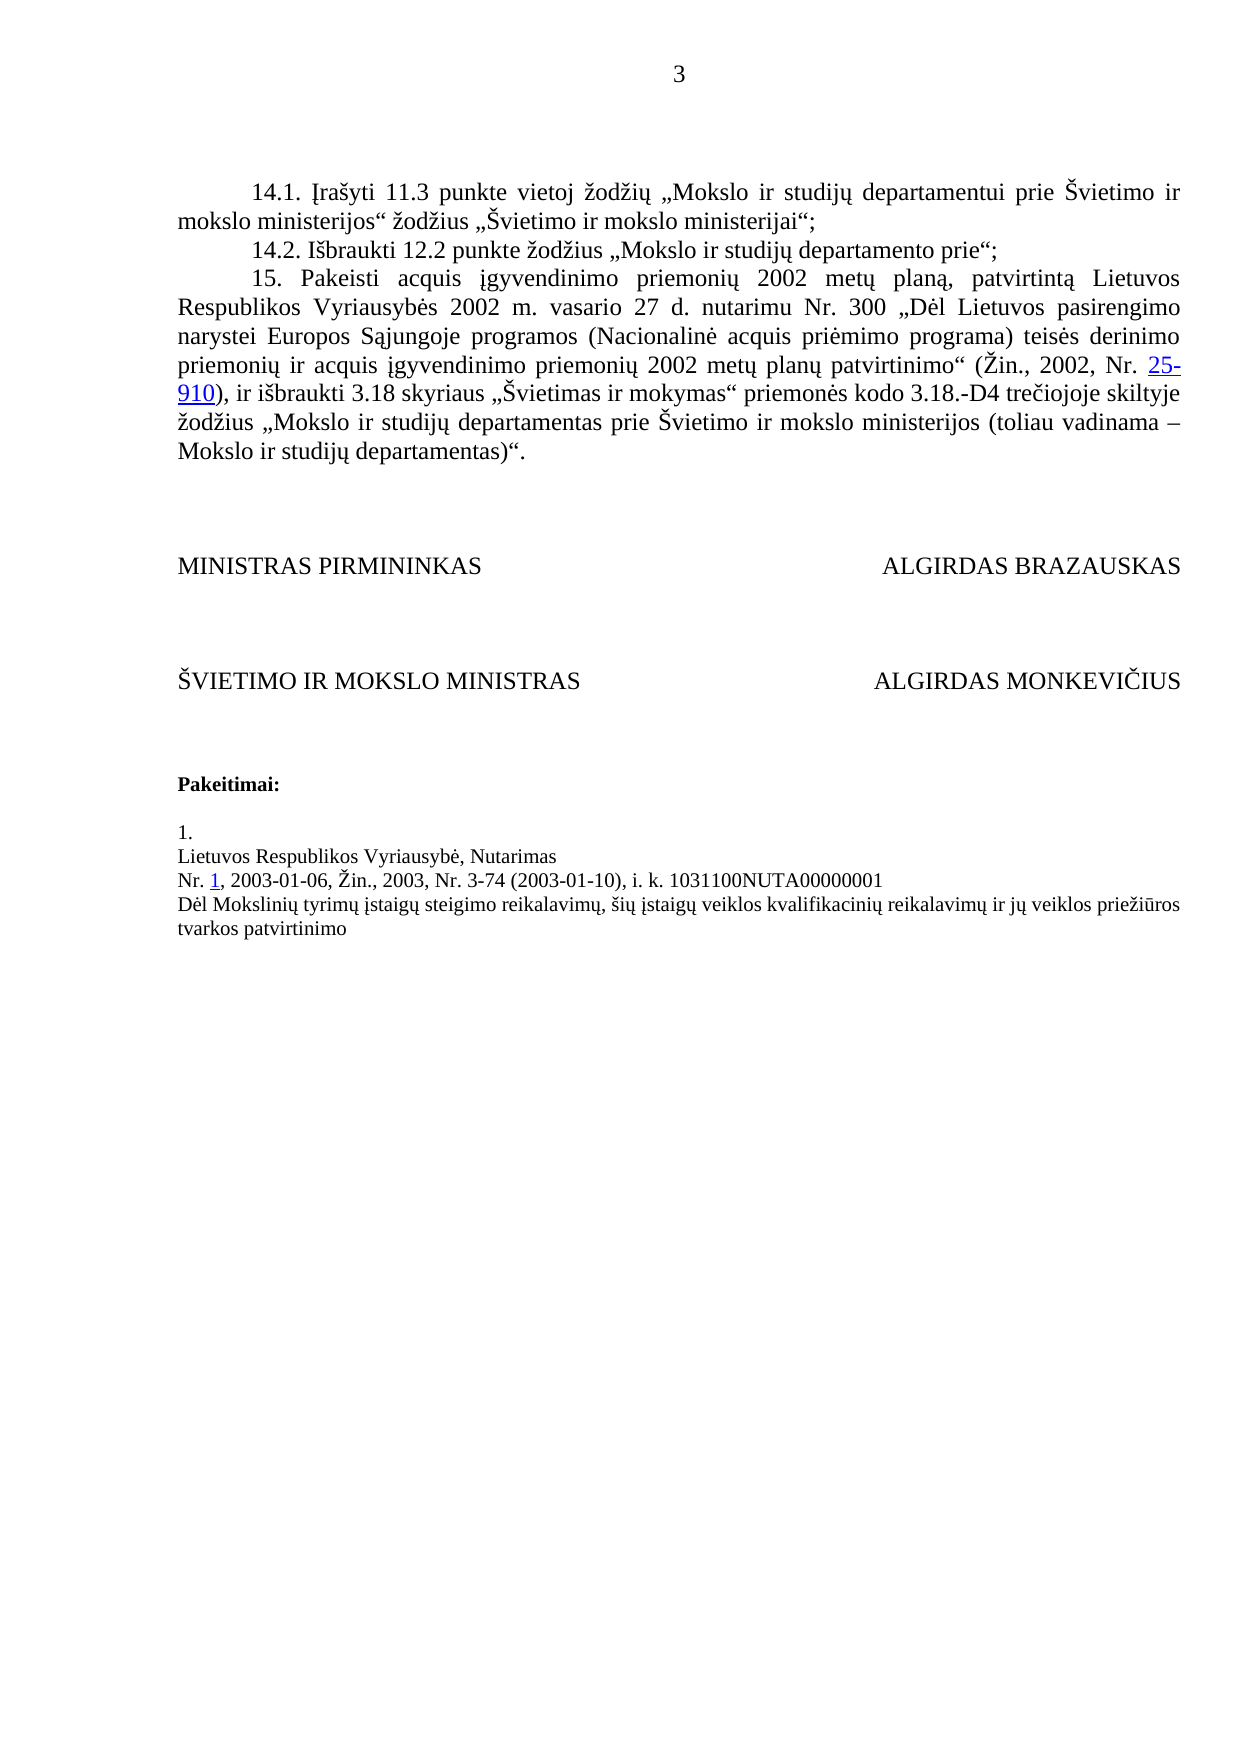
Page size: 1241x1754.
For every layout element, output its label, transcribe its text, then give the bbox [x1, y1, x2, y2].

text Nr. 1, 2003-01-06, Žin., 2003, Nr. 3-74 (2003-01-10), i. k. 1031100NUTA00000001 [177, 868, 1181, 892]
text MINISTRAS PIRMININKAS ALGIRDAS BRAZAUSKAS [177, 551, 1181, 580]
text 14.1. Įrašyti 11.3 punkte vietoj žodžių „Mokslo ir studijų departamentui prie Švietimo ir mokslo ministerijos“ žodžius „Švietimo ir mokslo ministerijai“; [177, 177, 1181, 235]
text Dėl Mokslinių tyrimų įstaigų steigimo reikalavimų, šių įstaigų veiklos kvalifikacinių reikalavimų ir jų veiklos priežiūros tvarkos patvirtinimo [177, 892, 1181, 940]
text 15. Pakeisti acquis įgyvendinimo priemonių 2002 metų planą, patvirtintą Lietuvos Respublikos Vyriausybės 2002 m. vasario 27 d. nutarimu Nr. 300 „Dėl Lietuvos pasirengimo narystei Europos Sąjungoje programos (Nacionalinė acquis priėmimo programa) teisės derinimo priemonių ir acquis įgyvendinimo priemonių 2002 metų planų patvirtinimo“ (Žin., 2002, Nr. 25-910), ir išbraukti 3.18 skyriaus „Švietimas ir mokymas“ priemonės kodo 3.18.-D4 trečiojoje skiltyje žodžius „Mokslo ir studijų departamentas prie Švietimo ir mokslo ministerijos (toliau vadinama – Mokslo ir studijų departamentas)“. [177, 263, 1181, 465]
text 1. [177, 820, 1181, 844]
text Lietuvos Respublikos Vyriausybė, Nutarimas [177, 844, 1181, 868]
text ŠVIETIMO IR MOKSLO MINISTRAS ALGIRDAS MONKEVIČIUS [177, 666, 1181, 695]
text 14.2. Išbraukti 12.2 punkte žodžius „Mokslo ir studijų departamento prie“; [177, 235, 1181, 263]
text Pakeitimai: [177, 772, 1181, 796]
